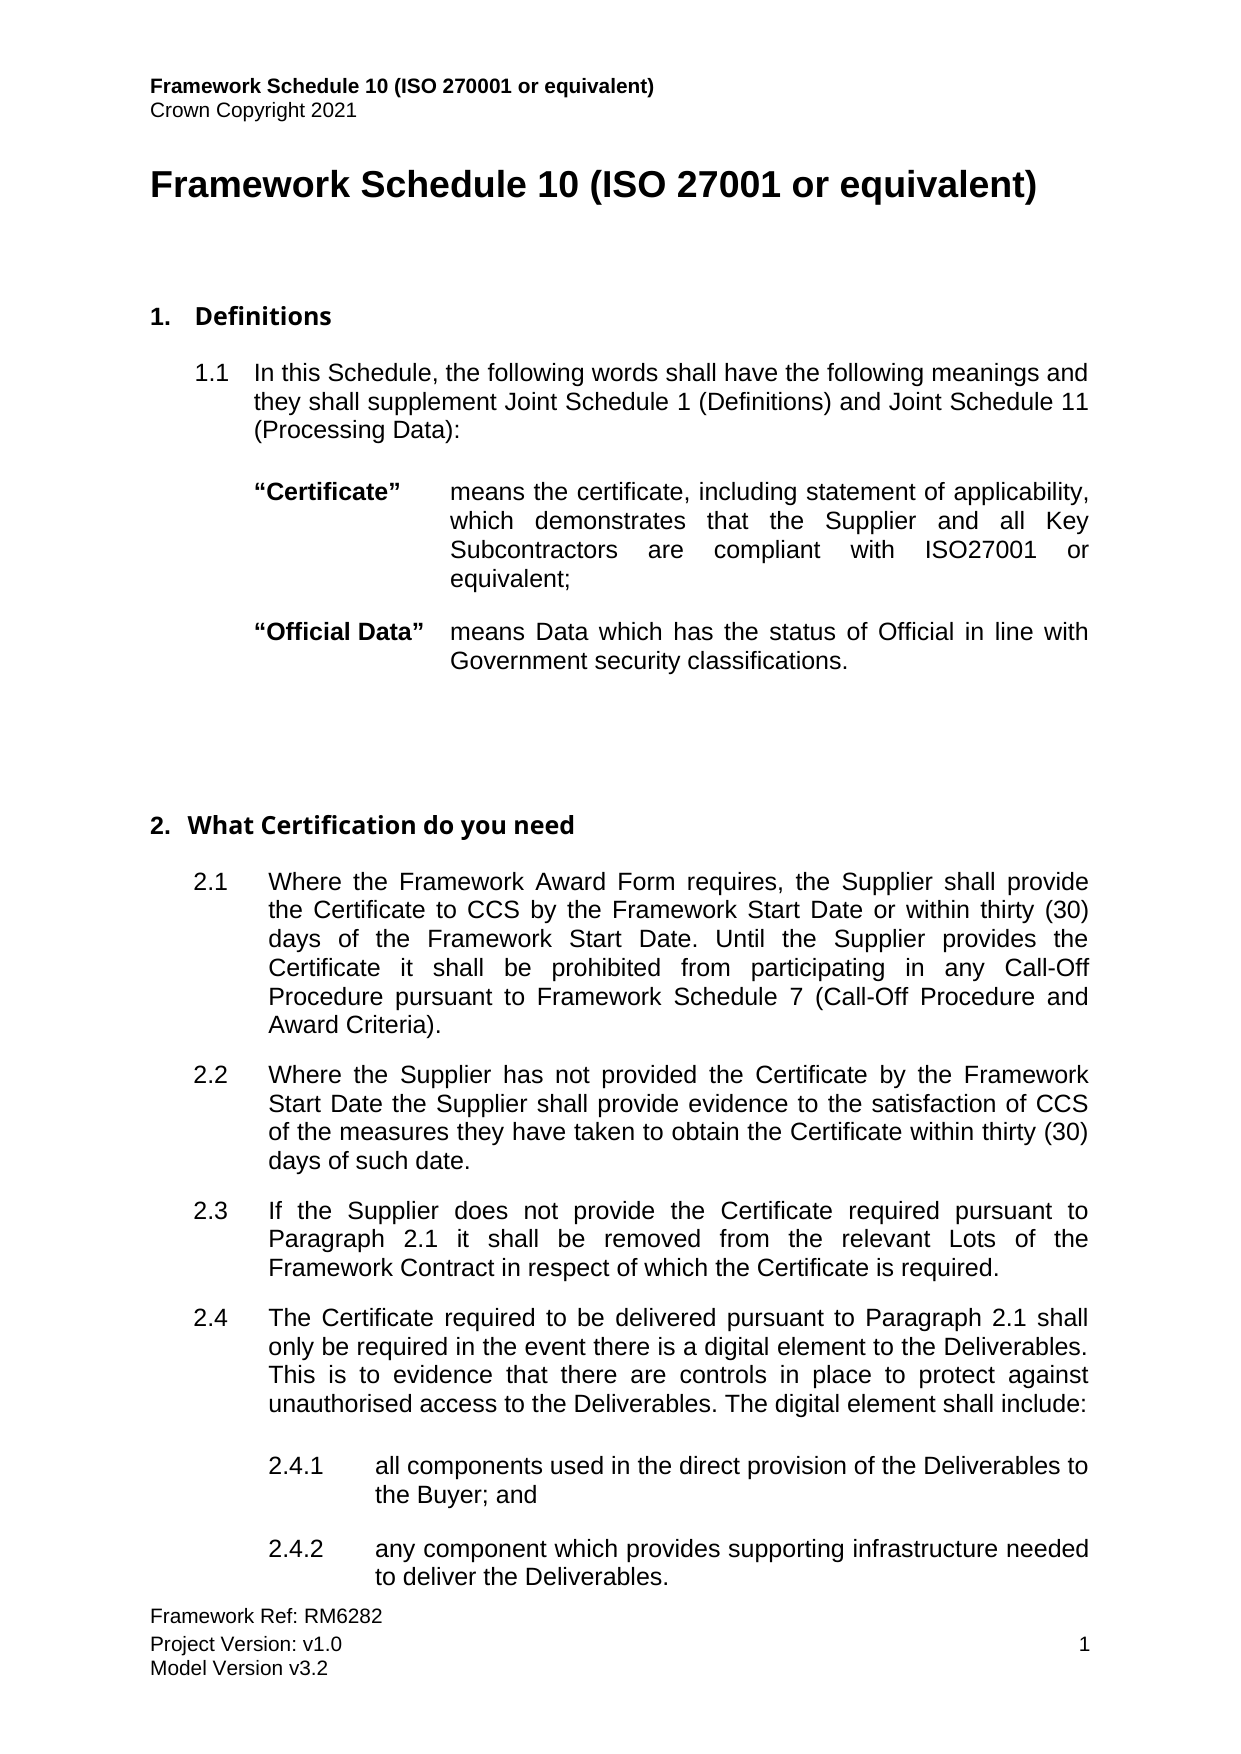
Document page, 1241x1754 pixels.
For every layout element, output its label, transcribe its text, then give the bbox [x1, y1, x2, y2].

text Framework Schedule 10 (ISO 27001 or equivalent) [150, 162, 1090, 206]
text 2.2 Where the Supplier has not provided the Certificate by the Framework Start Date the Supplier shall provide evidence to the satisfaction of CCS of the measures they have taken to obtain the Certificate within thirty (30) days of such date. [193, 1060, 1090, 1175]
text 2.1 Where the Framework Award Form requires, the Supplier shall provide the Certificate to CCS by the Framework Start Date or within thirty (30) days of the Framework Start Date. Until the Supplier provides the Certificate it shall be prohibited from participating in any Call-Off Procedure pursuant to Framework Schedule 7 (Call-Off Procedure and Award Criteria). [193, 866, 1090, 1039]
text “Official Data” means Data which has the status of Official in line with Government security classifications. [253, 617, 1090, 675]
list Definitions [150, 299, 1090, 333]
text 2.4.2 any component which provides supporting infrastructure needed to deliver the Deliverables. [268, 1533, 1090, 1591]
text 2.3 If the Supplier does not provide the Certificate required pursuant to Paragraph 2.1 it shall be removed from the relevant Lots of the Framework Contract in respect of which the Certificate is required. [193, 1196, 1090, 1282]
text 2.4 The Certificate required to be delivered pursuant to Paragraph 2.1 shall only be required in the event there is a digital element to the Deliverables. This is to evidence that there are controls in place to protect against unauthorised access to the Deliverables. The digital element shall include: [193, 1303, 1090, 1418]
list What Certification do you need [150, 807, 1090, 841]
text 1.1 In this Schedule, the following words shall have the following meanings and they shall supplement Joint Schedule 1 (Definitions) and Joint Schedule 11 (Processing Data): [194, 358, 1090, 444]
text “Certificate” means the certificate, including statement of applicability, which demonstrates that the Supplier and all Key Subcontractors are compliant with ISO27001 or equivalent; [253, 477, 1090, 592]
text 2.4.1 all components used in the direct provision of the Deliverables to the Buyer; and [268, 1451, 1090, 1508]
